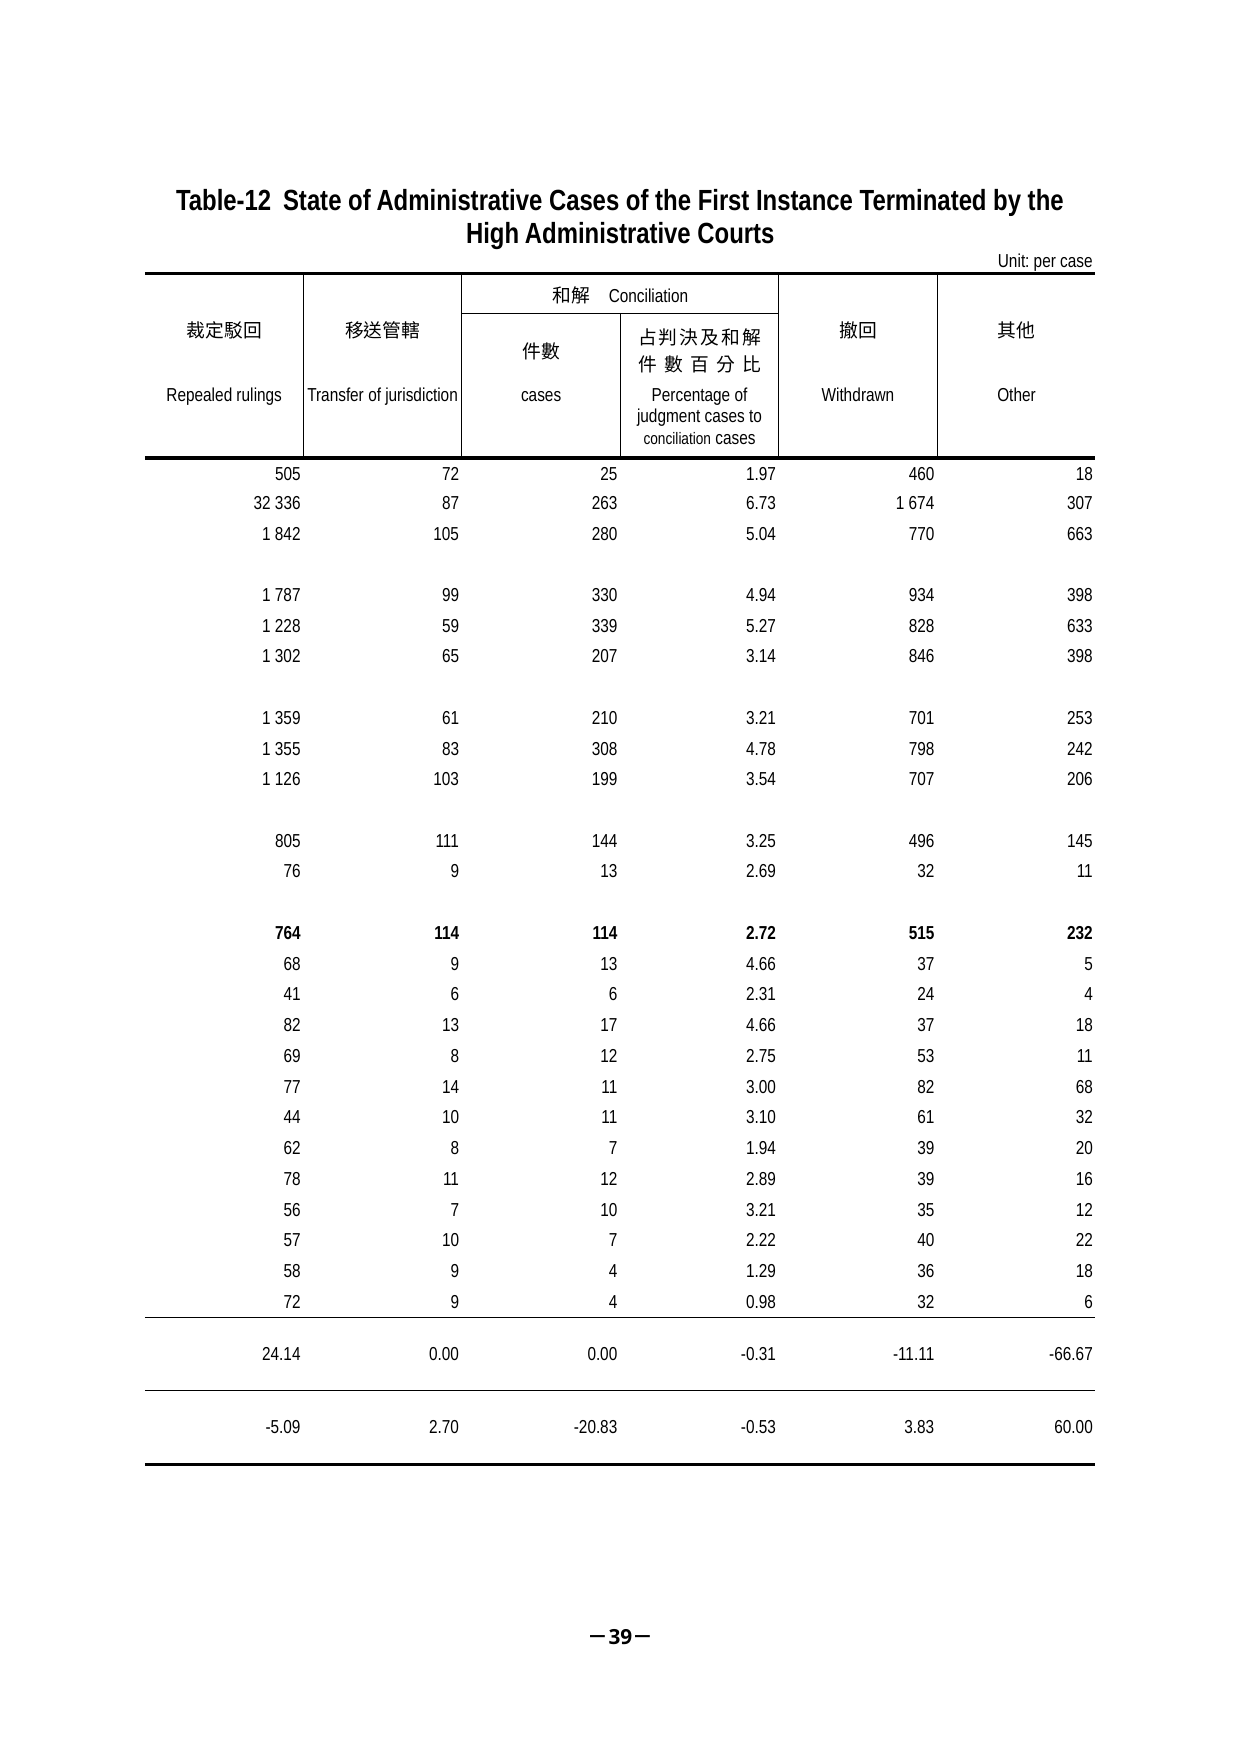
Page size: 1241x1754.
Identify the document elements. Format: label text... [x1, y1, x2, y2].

table_cell 61 [303, 702, 462, 733]
table_cell [145, 549, 303, 579]
table_cell 111 [303, 825, 462, 856]
table_cell 69 [145, 1040, 303, 1071]
table_cell 72 [303, 460, 462, 487]
table_cell 58 [145, 1255, 303, 1286]
table_cell [303, 887, 462, 917]
table_header 裁定駁回 [145, 275, 303, 384]
table_cell 1 126 [145, 764, 303, 794]
table_cell Withdrawn [779, 384, 937, 456]
table_cell Repealed rulings [145, 384, 303, 456]
table_cell 39 [779, 1133, 937, 1163]
table_cell 4 [462, 1255, 620, 1286]
table_cell 7 [462, 1225, 620, 1255]
table_cell 253 [937, 702, 1095, 733]
table_cell 18 [937, 460, 1095, 487]
table_cell [303, 549, 462, 579]
table_cell 7 [303, 1194, 462, 1224]
table_cell 145 [937, 825, 1095, 856]
table_cell 633 [937, 610, 1095, 641]
table_cell 20 [937, 1133, 1095, 1163]
table_cell 308 [462, 733, 620, 764]
table_cell 398 [937, 579, 1095, 610]
table_cell 1 674 [779, 487, 937, 518]
text Unit: per case [148, 250, 1092, 272]
table_cell 32 336 [145, 487, 303, 518]
table_cell 61 [779, 1102, 937, 1132]
table_cell 1.97 [620, 460, 778, 487]
table_cell 2.22 [620, 1225, 778, 1255]
table_cell 65 [303, 641, 462, 671]
table_cell 105 [303, 518, 462, 548]
table_cell 0.00 [303, 1318, 462, 1390]
table_cell 701 [779, 702, 937, 733]
table_cell 0.98 [620, 1286, 778, 1317]
table_cell 2.69 [620, 856, 778, 887]
table_cell 5 [937, 948, 1095, 979]
table_cell 12 [937, 1194, 1095, 1224]
table_cell 4.66 [620, 948, 778, 979]
table_cell 3.14 [620, 641, 778, 671]
table_cell 25 [462, 460, 620, 487]
table_cell [462, 887, 620, 917]
table_cell [145, 794, 303, 825]
table_cell [462, 549, 620, 579]
table_cell 805 [145, 825, 303, 856]
table_cell 103 [303, 764, 462, 794]
table_cell 3.21 [620, 1194, 778, 1224]
table_cell 13 [462, 948, 620, 979]
table_cell 934 [779, 579, 937, 610]
table_cell 0.00 [462, 1318, 620, 1390]
table_cell 2.70 [303, 1391, 462, 1463]
table_cell 3.83 [779, 1391, 937, 1463]
table_cell cases [462, 384, 620, 456]
table_cell 1.29 [620, 1255, 778, 1286]
table_cell 18 [937, 1255, 1095, 1286]
table_cell 2.89 [620, 1163, 778, 1194]
table_header 撤回 [779, 275, 937, 384]
table_cell 9 [303, 948, 462, 979]
table_cell 76 [145, 856, 303, 887]
table_cell 8 [303, 1133, 462, 1163]
table_cell 56 [145, 1194, 303, 1224]
table_cell 60.00 [937, 1391, 1095, 1463]
table_cell 6 [937, 1286, 1095, 1317]
table_cell 57 [145, 1225, 303, 1255]
table_cell 846 [779, 641, 937, 671]
table_cell 24.14 [145, 1318, 303, 1390]
table_cell Other [938, 384, 1095, 456]
table_cell 37 [779, 1010, 937, 1040]
text Table-12 State of Administrative Cases of the First Instance Terminated by the High Administrative Courts [148, 183, 1092, 250]
table_cell 114 [303, 917, 462, 948]
table_cell 4.94 [620, 579, 778, 610]
table_cell 44 [145, 1102, 303, 1132]
table_cell 82 [145, 1010, 303, 1040]
table_cell 770 [779, 518, 937, 548]
table_cell 4 [462, 1286, 620, 1317]
table_cell 496 [779, 825, 937, 856]
table_cell 59 [303, 610, 462, 641]
table_cell Transfer of jurisdiction [304, 384, 461, 456]
table_cell 1 228 [145, 610, 303, 641]
table_cell 37 [779, 948, 937, 979]
table_cell [779, 549, 937, 579]
table_cell 515 [779, 917, 937, 948]
table_cell -5.09 [145, 1391, 303, 1463]
table_cell 5.27 [620, 610, 778, 641]
table_cell [620, 887, 778, 917]
table_cell 占判決及和解件數百分比 [621, 314, 778, 384]
table_cell 17 [462, 1010, 620, 1040]
table_cell 件數 [462, 314, 620, 384]
table_cell 263 [462, 487, 620, 518]
table_cell 3.21 [620, 702, 778, 733]
table_cell 3.25 [620, 825, 778, 856]
table_cell 6 [462, 979, 620, 1009]
table_cell 39 [779, 1163, 937, 1194]
table_cell 6 [303, 979, 462, 1009]
table_cell [937, 794, 1095, 825]
table_cell 68 [145, 948, 303, 979]
table_cell 78 [145, 1163, 303, 1194]
table_cell -0.53 [620, 1391, 778, 1463]
table_cell 1 842 [145, 518, 303, 548]
table_cell 9 [303, 856, 462, 887]
table_cell [145, 671, 303, 702]
table_cell Percentage of judgment cases to conciliation cases [621, 384, 778, 456]
table_cell 210 [462, 702, 620, 733]
table_cell 13 [462, 856, 620, 887]
table_cell 12 [462, 1040, 620, 1071]
table_cell 1 355 [145, 733, 303, 764]
table_cell [779, 671, 937, 702]
table_cell 4.78 [620, 733, 778, 764]
table_cell 764 [145, 917, 303, 948]
table_cell 114 [462, 917, 620, 948]
table_cell 2.75 [620, 1040, 778, 1071]
table_cell 2.31 [620, 979, 778, 1009]
table_cell 707 [779, 764, 937, 794]
table_cell 663 [937, 518, 1095, 548]
table_cell 3.10 [620, 1102, 778, 1132]
table_cell 35 [779, 1194, 937, 1224]
table_cell [145, 887, 303, 917]
table_cell 32 [779, 1286, 937, 1317]
table_cell 398 [937, 641, 1095, 671]
table_cell [620, 549, 778, 579]
table_cell 206 [937, 764, 1095, 794]
table_cell 62 [145, 1133, 303, 1163]
table_cell 199 [462, 764, 620, 794]
table_cell [779, 794, 937, 825]
table_cell 24 [779, 979, 937, 1009]
table_header 和解 Conciliation [462, 275, 778, 313]
table_cell 40 [779, 1225, 937, 1255]
table_cell 280 [462, 518, 620, 548]
table_cell 339 [462, 610, 620, 641]
table_cell 1.94 [620, 1133, 778, 1163]
table_cell 7 [462, 1133, 620, 1163]
table_cell [937, 887, 1095, 917]
table_cell 18 [937, 1010, 1095, 1040]
table_cell 9 [303, 1255, 462, 1286]
table_cell 505 [145, 460, 303, 487]
table_cell 72 [145, 1286, 303, 1317]
table_cell 1 302 [145, 641, 303, 671]
table_cell 11 [462, 1102, 620, 1132]
table_cell -0.31 [620, 1318, 778, 1390]
table_cell 41 [145, 979, 303, 1009]
table_cell 1 787 [145, 579, 303, 610]
table_cell 8 [303, 1040, 462, 1071]
table_cell [620, 671, 778, 702]
table_cell 2.72 [620, 917, 778, 948]
table_cell 12 [462, 1163, 620, 1194]
table_cell 3.54 [620, 764, 778, 794]
table_cell 11 [937, 856, 1095, 887]
table_cell 11 [303, 1163, 462, 1194]
table_cell 11 [462, 1071, 620, 1102]
table_cell [462, 671, 620, 702]
table_cell 232 [937, 917, 1095, 948]
table_cell 99 [303, 579, 462, 610]
table_cell [620, 794, 778, 825]
table_cell 77 [145, 1071, 303, 1102]
table_cell 82 [779, 1071, 937, 1102]
table_cell 87 [303, 487, 462, 518]
table_cell 4.66 [620, 1010, 778, 1040]
table_cell -66.67 [937, 1318, 1095, 1390]
table_cell 14 [303, 1071, 462, 1102]
table_cell 5.04 [620, 518, 778, 548]
table_cell 53 [779, 1040, 937, 1071]
table_cell 16 [937, 1163, 1095, 1194]
table_cell 144 [462, 825, 620, 856]
table_cell 11 [937, 1040, 1095, 1071]
table_cell 9 [303, 1286, 462, 1317]
table_header 移送管轄 [304, 275, 461, 384]
table_cell -11.11 [779, 1318, 937, 1390]
table_cell [937, 549, 1095, 579]
table_cell [303, 794, 462, 825]
table_cell 22 [937, 1225, 1095, 1255]
table_cell 83 [303, 733, 462, 764]
table_cell 10 [303, 1225, 462, 1255]
table_cell 10 [462, 1194, 620, 1224]
table_header 其他 [938, 275, 1095, 384]
table_cell 307 [937, 487, 1095, 518]
table_cell 32 [937, 1102, 1095, 1132]
table_cell 3.00 [620, 1071, 778, 1102]
table_cell [303, 671, 462, 702]
table_cell [462, 794, 620, 825]
table_cell 36 [779, 1255, 937, 1286]
table_cell [937, 671, 1095, 702]
table_cell 207 [462, 641, 620, 671]
table_cell 798 [779, 733, 937, 764]
table_cell 330 [462, 579, 620, 610]
table_cell 1 359 [145, 702, 303, 733]
table_cell [779, 887, 937, 917]
table_cell 68 [937, 1071, 1095, 1102]
table_cell -20.83 [462, 1391, 620, 1463]
table_cell 4 [937, 979, 1095, 1009]
table_cell 828 [779, 610, 937, 641]
table_cell 10 [303, 1102, 462, 1132]
table_cell 242 [937, 733, 1095, 764]
table_cell 13 [303, 1010, 462, 1040]
table_cell 460 [779, 460, 937, 487]
table_cell 32 [779, 856, 937, 887]
table_cell 6.73 [620, 487, 778, 518]
